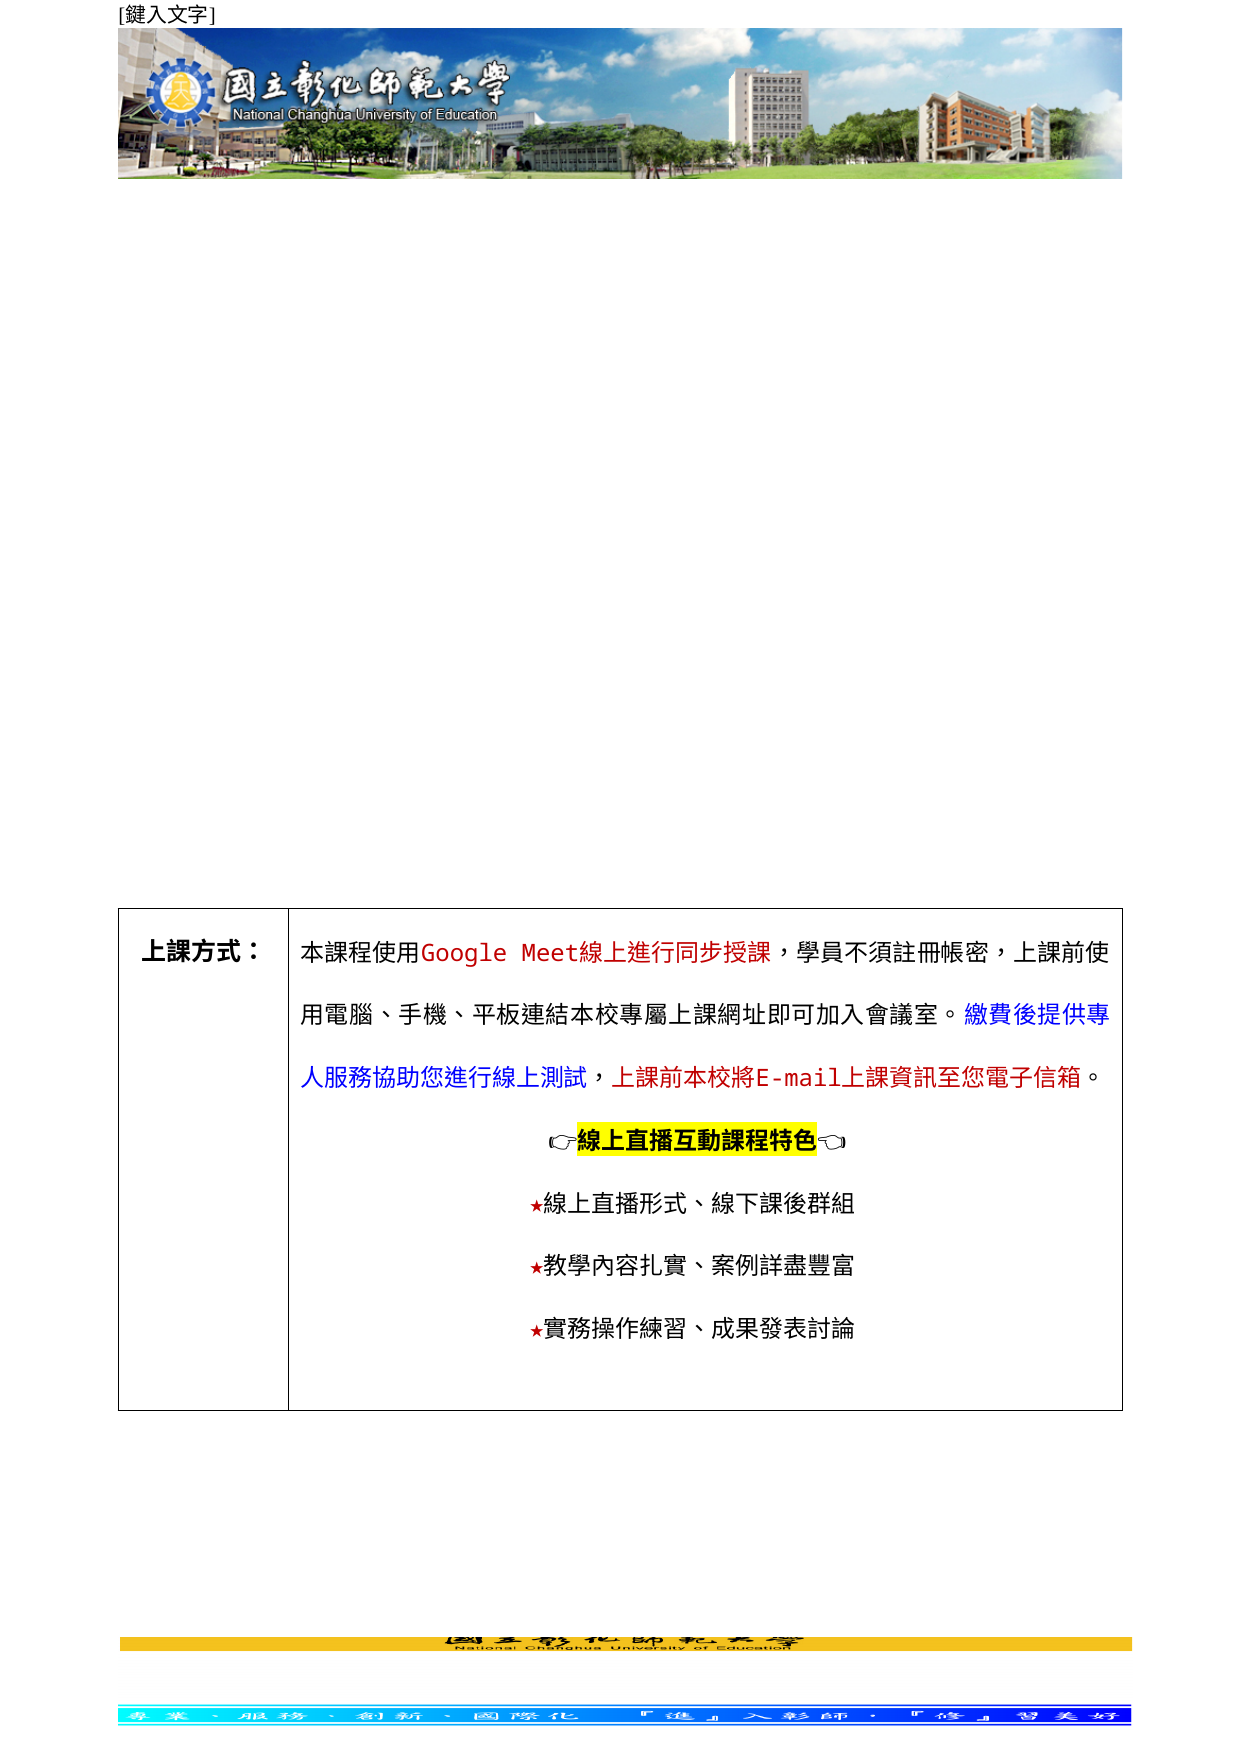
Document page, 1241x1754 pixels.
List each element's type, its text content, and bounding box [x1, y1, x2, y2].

table_cell 上課方式： [119, 909, 288, 1410]
table_header 👉線上直播互動課程特色👈 ★線上直播形式、線下課後群組 ★教學內容扎實、案例詳盡豐富 ★實務操作練習、成果發表討論 [519, 1098, 893, 1347]
table_cell 本課程使用Google Meet線上進行同步授課，學員不須註冊帳密，上課前使用電腦、手機、平板連結本校專屬上課網址即可加入會議室。繳費後提供專人服務協助您進行線上測試，上課前本校將E-mail上課資訊至您電子信箱。 [289, 909, 1122, 1410]
